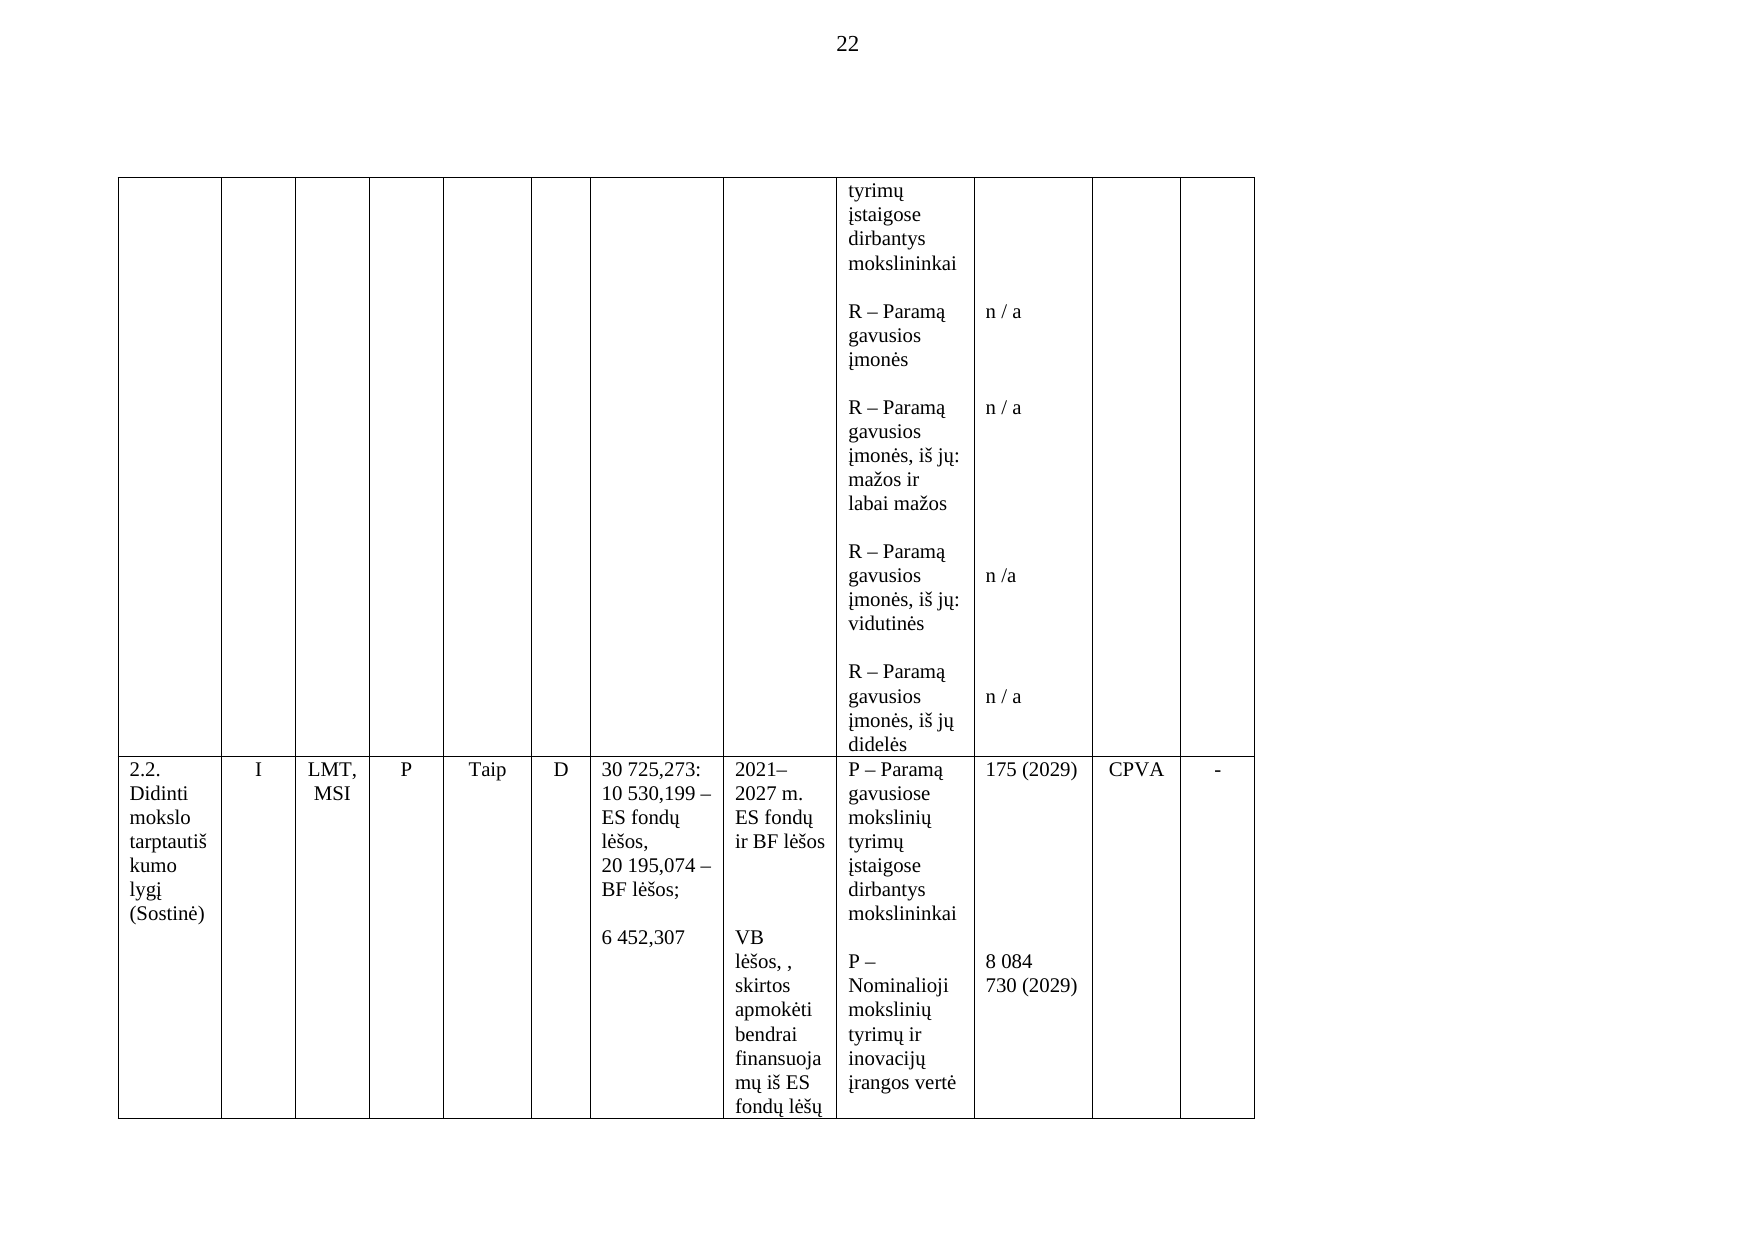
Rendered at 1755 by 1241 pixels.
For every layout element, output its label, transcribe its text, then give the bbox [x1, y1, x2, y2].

table_cell P – Paramą gavusiose mokslinių tyrimų įstaigose dirbantys mokslininkai P – Nominalioji mokslinių tyrimų ir inovacijų įrangos vertė [837, 757, 974, 1118]
table_cell [591, 178, 723, 756]
table_cell P [370, 757, 443, 1118]
table_cell CPVA [1093, 757, 1180, 1118]
table_cell [1093, 178, 1180, 756]
table_cell [724, 178, 836, 756]
table_cell [119, 178, 221, 756]
table_cell 175 (2029) 8 084 730 (2029) [975, 757, 1092, 1118]
table_cell Taip [444, 757, 531, 1118]
table_cell 2.2. Didinti mokslo tarptautiškumo lygį (Sostinė) [119, 757, 221, 1118]
table_cell [222, 178, 295, 756]
table_cell [532, 178, 590, 756]
table_cell - [1181, 757, 1254, 1118]
table_cell [444, 178, 531, 756]
table_cell 2021–2027 m. ES fondų ir BF lėšos VB lėšos, , skirtos apmokėti bendrai finansuojamų iš ES fondų lėšų [724, 757, 836, 1118]
table_cell tyrimų įstaigose dirbantys mokslininkai R – Paramą gavusios įmonės R – Paramą gavusios įmonės, iš jų: mažos ir labai mažos R – Paramą gavusios įmonės, iš jų: vidutinės R – Paramą gavusios įmonės, iš jų didelės [837, 178, 974, 756]
table_cell n / a n / a n /a n / a [975, 178, 1092, 756]
table_cell 30 725,273: 10 530,199 – ES fondų lėšos, 20 195,074 – BF lėšos; 6 452,307 [591, 757, 723, 1118]
table_cell I [222, 757, 295, 1118]
table_cell [370, 178, 443, 756]
table_cell D [532, 757, 590, 1118]
table_cell LMT, MSI [296, 757, 369, 1118]
table_cell [296, 178, 369, 756]
table_cell [1181, 178, 1254, 756]
